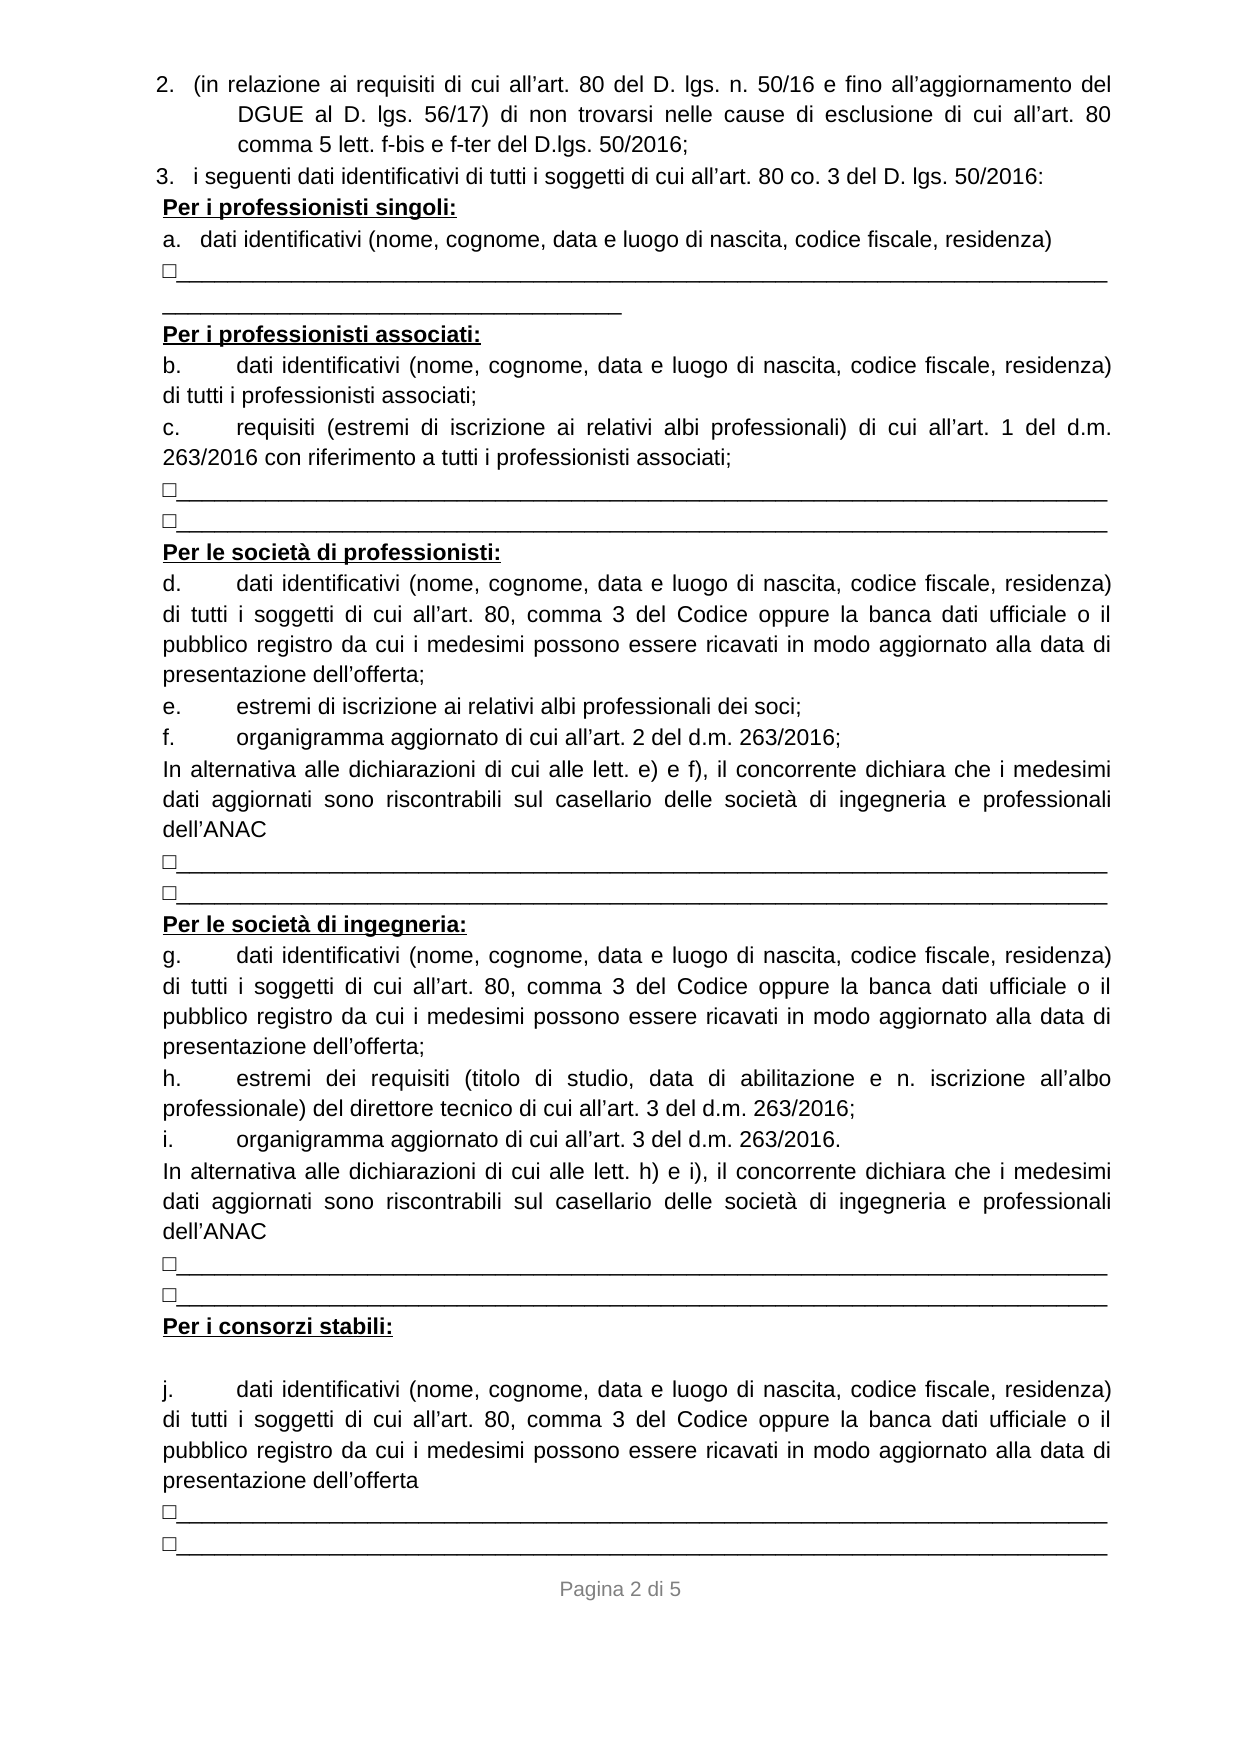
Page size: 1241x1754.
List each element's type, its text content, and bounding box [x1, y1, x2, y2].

text Per i professionisti associati: [162, 321, 1113, 347]
text g. dati identificativi (nome, cognome, data e luogo di nascita, codice fiscale, residenza) di tutti i soggetti di cui all’art. 80, comma 3 del Codice oppure la banca dati ufficiale o il pubblico registro da cui i medesimi possono essere ricavati in modo aggiornato alla data di presentazione dell’offerta; [162, 942, 1113, 1059]
text i. organigramma aggiornato di cui all’art. 3 del d.m. 263/2016. [162, 1126, 1113, 1153]
text □_________________________________________________________________________ [162, 476, 1113, 502]
text j. dati identificativi (nome, cognome, data e luogo di nascita, codice fiscale, residenza) di tutti i soggetti di cui all’art. 80, comma 3 del Codice oppure la banca dati ufficiale o il pubblico registro da cui i medesimi possono essere ricavati in modo aggiornato alla data di presentazione dell’offerta [162, 1376, 1113, 1493]
text □_________________________________________________________________________ [162, 1498, 1113, 1525]
text Per le società di ingegneria: [162, 911, 1113, 937]
text b. dati identificativi (nome, cognome, data e luogo di nascita, codice fiscale, residenza) di tutti i professionisti associati; [162, 352, 1113, 409]
text □_________________________________________________________________________ [162, 848, 1113, 874]
text c. requisiti (estremi di iscrizione ai relativi albi professionali) di cui all’art. 1 del d.m. 263/2016 con riferimento a tutti i professionisti associati; [162, 414, 1113, 471]
list (in relazione ai requisiti di cui all’art. 80 del D. lgs. n. 50/16 e fino all’aggiornamento del DGUE al D. lgs. 56/17) di non trovarsi nelle cause di esclusione di cui all’art. 80 comma 5 lett. f-bis e f-ter del D.lgs. 50/2016; [156, 71, 1113, 158]
text f. organigramma aggiornato di cui all’art. 2 del d.m. 263/2016; [162, 724, 1113, 751]
text In alternativa alle dichiarazioni di cui alle lett. e) e f), il concorrente dichiara che i medesimi dati aggiornati sono riscontrabili sul casellario delle società di ingegneria e professionali dell’ANAC [162, 756, 1113, 842]
text □_________________________________________________________________________ [162, 257, 1113, 284]
text □_________________________________________________________________________ [162, 1250, 1113, 1276]
text d. dati identificativi (nome, cognome, data e luogo di nascita, codice fiscale, residenza) di tutti i soggetti di cui all’art. 80, comma 3 del Codice oppure la banca dati ufficiale o il pubblico registro da cui i medesimi possono essere ricavati in modo aggiornato alla data di presentazione dell’offerta; [162, 570, 1113, 687]
text h. estremi dei requisiti (titolo di studio, data di abilitazione e n. iscrizione all’albo professionale) del direttore tecnico di cui all’art. 3 del d.m. 263/2016; [162, 1064, 1113, 1121]
text Per i professionisti singoli: [162, 194, 1113, 221]
text ____________________________________ [162, 289, 1113, 315]
text □_________________________________________________________________________ [162, 507, 1113, 534]
list dati identificativi (nome, cognome, data e luogo di nascita, codice fiscale, residenza) [162, 226, 1113, 252]
list i seguenti dati identificativi di tutti i soggetti di cui all’art. 80 co. 3 del D. lgs. 50/2016: [156, 163, 1113, 189]
text □_________________________________________________________________________ [162, 1281, 1113, 1308]
text □_________________________________________________________________________ [162, 879, 1113, 906]
text In alternativa alle dichiarazioni di cui alle lett. h) e i), il concorrente dichiara che i medesimi dati aggiornati sono riscontrabili sul casellario delle società di ingegneria e professionali dell’ANAC [162, 1158, 1113, 1245]
text Per le società di professionisti: [162, 539, 1113, 565]
text e. estremi di iscrizione ai relativi albi professionali dei soci; [162, 693, 1113, 719]
text Per i consorzi stabili: [162, 1313, 1113, 1339]
text □_________________________________________________________________________ [162, 1530, 1113, 1556]
